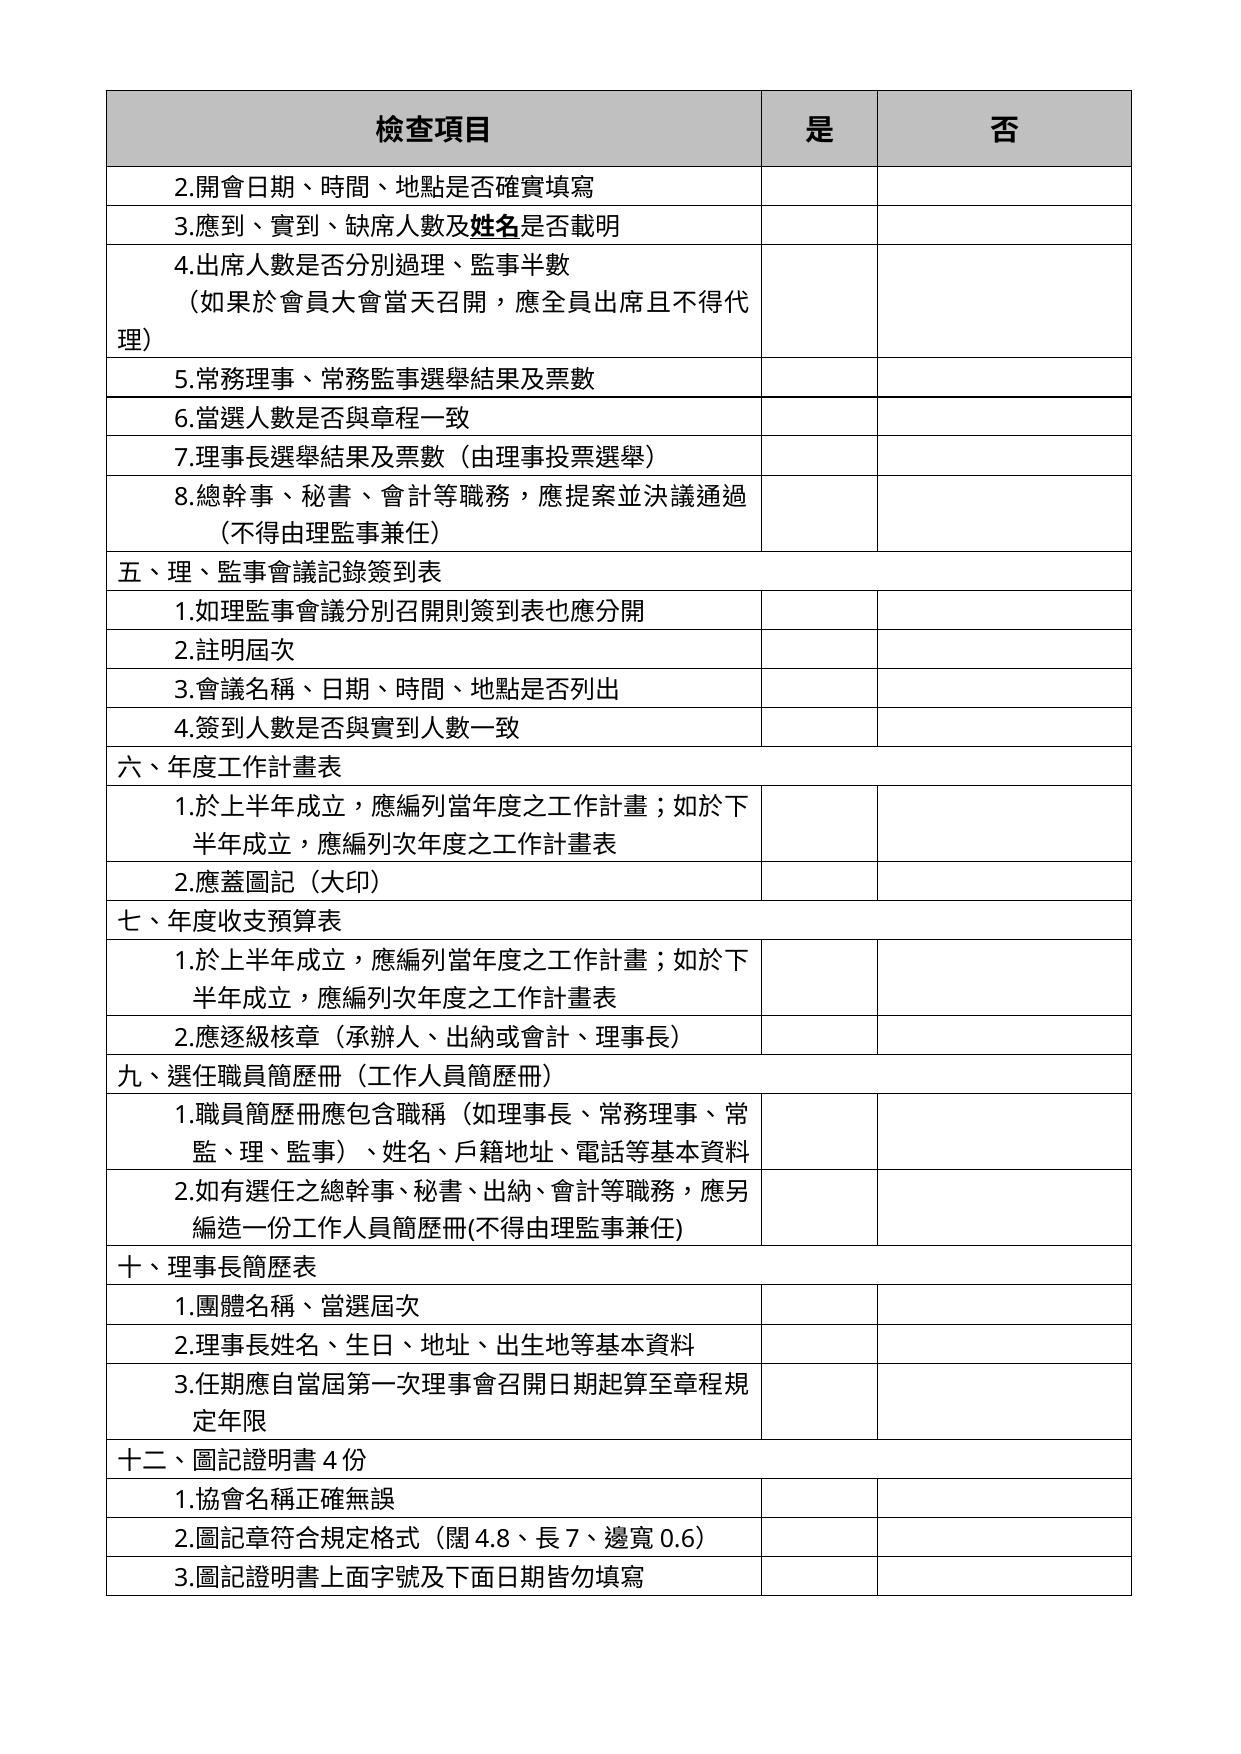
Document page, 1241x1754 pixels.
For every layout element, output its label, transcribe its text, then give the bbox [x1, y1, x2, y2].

table_cell [878, 1285, 1131, 1323]
table_cell 六、年度工作計畫表 [107, 747, 1131, 785]
table_cell [762, 476, 877, 551]
table_cell 2.應蓋圖記（大印） [107, 862, 761, 900]
table_header 是 [762, 91, 877, 166]
table_cell [878, 940, 1131, 1015]
table_cell 2.如有選任之總幹事、秘書、出納、會計等職務，應另編造一份工作人員簡歷冊(不得由理監事兼任) [107, 1170, 761, 1245]
table_cell [762, 1325, 877, 1362]
table_cell [878, 786, 1131, 861]
table_cell 1.於上半年成立，應編列當年度之工作計畫；如於下半年成立，應編列次年度之工作計畫表 [107, 786, 761, 861]
table_cell [878, 476, 1131, 551]
table_cell 1.如理監事會議分別召開則簽到表也應分開 [107, 591, 761, 629]
table_cell [762, 862, 877, 900]
table_cell 3.圖記證明書上面字號及下面日期皆勿填寫 [107, 1557, 761, 1595]
table_cell 2.註明屆次 [107, 630, 761, 668]
table_cell [762, 1479, 877, 1517]
table_cell [878, 1325, 1131, 1362]
table_cell 1.團體名稱、當選屆次 [107, 1285, 761, 1323]
table_cell [762, 245, 877, 357]
table_cell [762, 1285, 877, 1323]
table_cell 6.當選人數是否與章程一致 [107, 398, 761, 435]
table_cell [762, 940, 877, 1015]
table_cell [878, 358, 1131, 396]
table_cell [762, 1364, 877, 1438]
table_cell [762, 1170, 877, 1245]
table_cell [878, 1518, 1131, 1556]
table_cell 九、選任職員簡歷冊（工作人員簡歷冊） [107, 1055, 1131, 1093]
table_cell 七、年度收支預算表 [107, 901, 1131, 939]
table_cell 十、理事長簡歷表 [107, 1246, 1131, 1284]
table_cell [762, 1016, 877, 1054]
table_cell 3.應到、實到、缺席人數及姓名是否載明 [107, 206, 761, 244]
table_cell [878, 167, 1131, 205]
table_cell 十二、圖記證明書4份 [107, 1440, 1131, 1478]
table_cell 2.開會日期、時間、地點是否確實填寫 [107, 167, 761, 205]
table_cell [762, 708, 877, 746]
table_cell [878, 591, 1131, 629]
table_cell [878, 1557, 1131, 1595]
table_cell 3.任期應自當屆第一次理事會召開日期起算至章程規定年限 [107, 1364, 761, 1438]
table_cell 4.出席人數是否分別過理、監事半數 （如果於會員大會當天召開，應全員出席且不得代理） [107, 245, 761, 357]
table_cell [878, 630, 1131, 668]
table_cell [878, 206, 1131, 244]
table_cell [762, 436, 877, 474]
table_cell [878, 669, 1131, 707]
table_cell [762, 630, 877, 668]
table_cell 7.理事長選舉結果及票數（由理事投票選舉） [107, 436, 761, 474]
table_cell 5.常務理事、常務監事選舉結果及票數 [107, 358, 761, 396]
table_cell [762, 669, 877, 707]
table_cell 3.會議名稱、日期、時間、地點是否列出 [107, 669, 761, 707]
table_cell [762, 167, 877, 205]
table_cell [878, 245, 1131, 357]
table_cell [878, 1364, 1131, 1438]
table_cell 1.協會名稱正確無誤 [107, 1479, 761, 1517]
table_header 否 [878, 91, 1131, 166]
table_cell [762, 1518, 877, 1556]
table_cell 2.圖記章符合規定格式（闊4.8、長7、邊寬0.6） [107, 1518, 761, 1556]
table_cell [762, 398, 877, 435]
table_cell [762, 1557, 877, 1595]
table_cell 2.理事長姓名、生日、地址、出生地等基本資料 [107, 1325, 761, 1362]
table_cell [878, 1016, 1131, 1054]
table_cell 五、理、監事會議記錄簽到表 [107, 552, 1131, 589]
table_header 檢查項目 [107, 91, 761, 166]
table_cell [762, 786, 877, 861]
table_cell [878, 436, 1131, 474]
table_cell [762, 358, 877, 396]
table_cell 1.職員簡歷冊應包含職稱（如理事長、常務理事、常監、理、監事）、姓名、戶籍地址、電話等基本資料 [107, 1094, 761, 1169]
table_cell [878, 862, 1131, 900]
table_cell [878, 1094, 1131, 1169]
table_cell [762, 206, 877, 244]
table_cell 4.簽到人數是否與實到人數一致 [107, 708, 761, 746]
table_cell [878, 1170, 1131, 1245]
table_cell [762, 591, 877, 629]
table_cell 8.總幹事、秘書、會計等職務，應提案並決議通過 （不得由理監事兼任） [107, 476, 761, 551]
table_cell [878, 398, 1131, 435]
table_cell [878, 708, 1131, 746]
table_cell [878, 1479, 1131, 1517]
table_cell 1.於上半年成立，應編列當年度之工作計畫；如於下半年成立，應編列次年度之工作計畫表 [107, 940, 761, 1015]
table_cell 2.應逐級核章（承辦人、出納或會計、理事長） [107, 1016, 761, 1054]
table_cell [762, 1094, 877, 1169]
